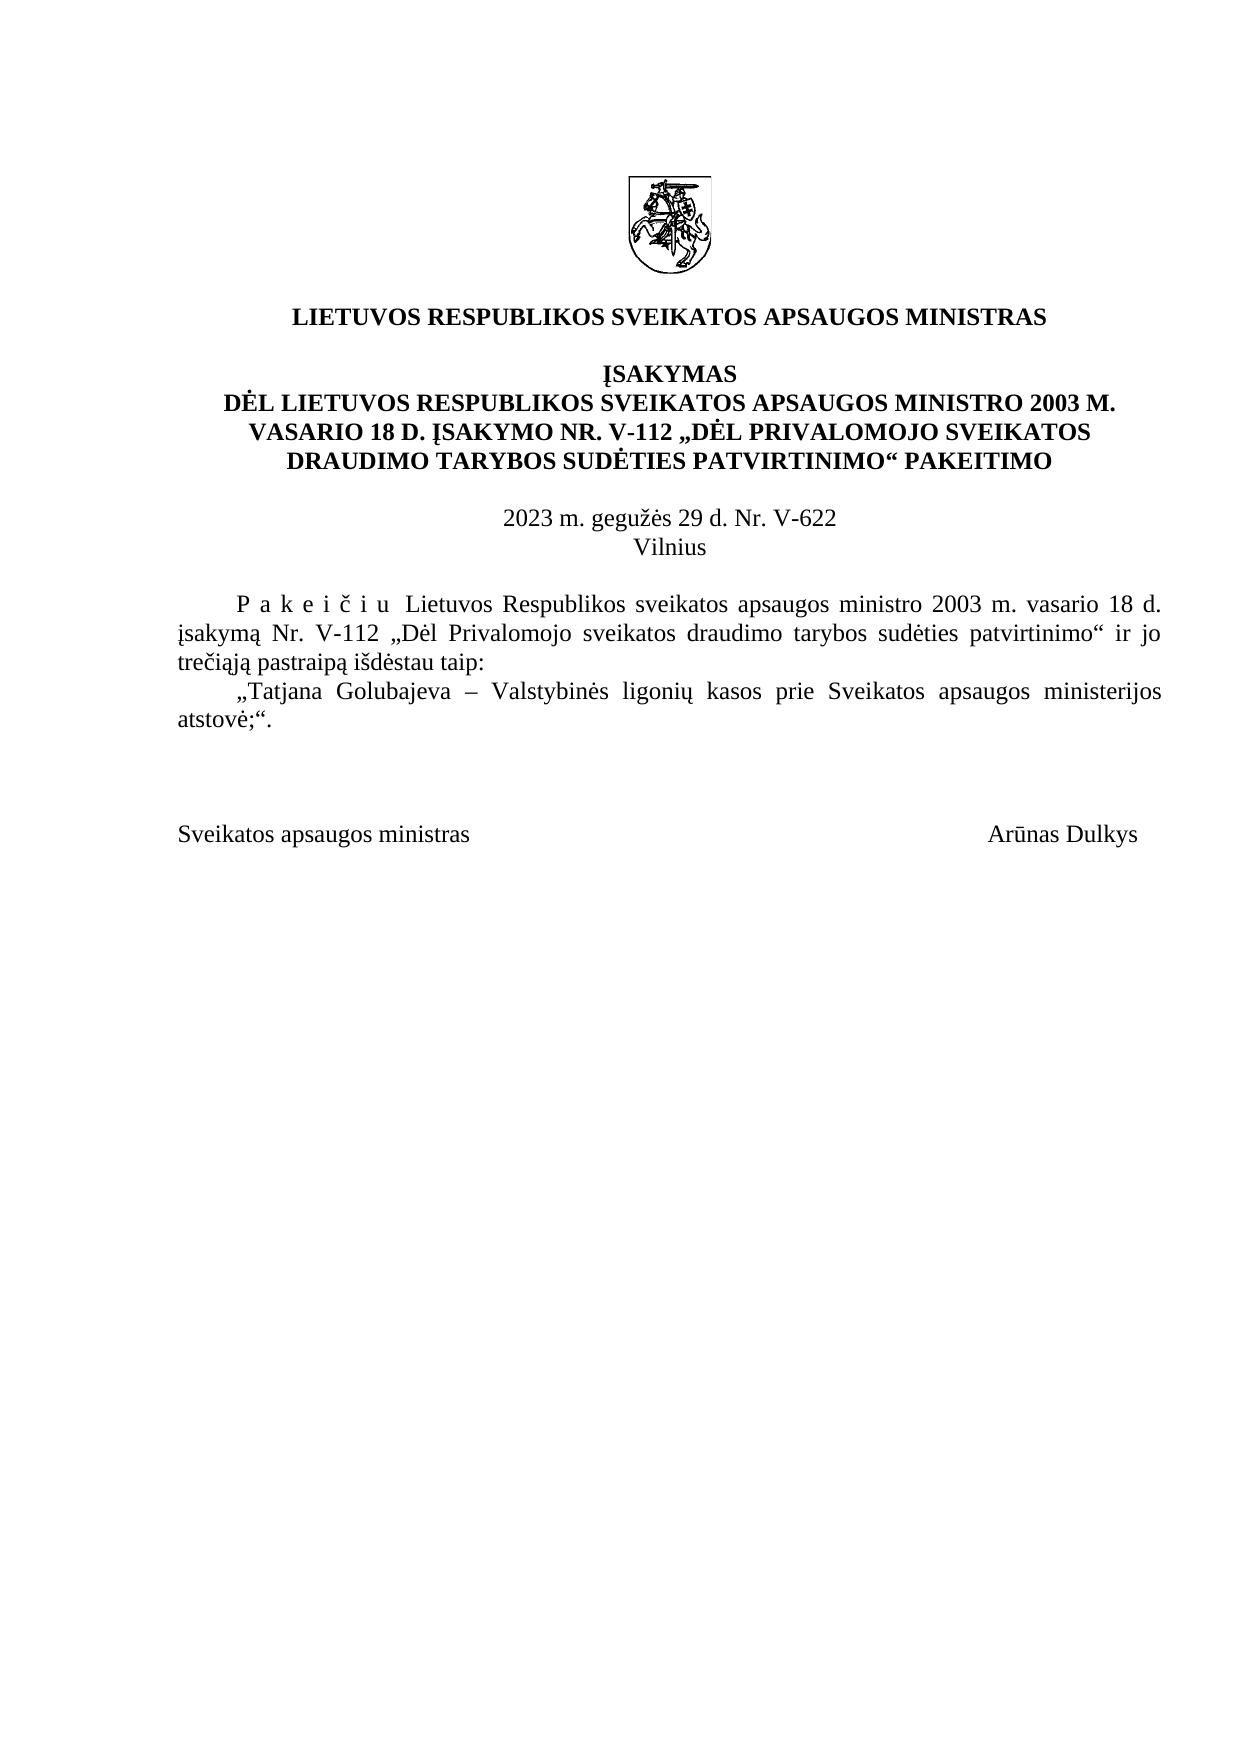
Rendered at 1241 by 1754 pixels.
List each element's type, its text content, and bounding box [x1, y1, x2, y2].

text Sveikatos apsaugos ministras Arūnas Dulkys [177, 819, 1162, 848]
text P a k e i č i u Lietuvos Respublikos sveikatos apsaugos ministro 2003 m. vasario 18 d. įsakymą Nr. V-112 „Dėl Privalomojo sveikatos draudimo tarybos sudėties patvirtinimo“ ir jo trečiąją pastraipą išdėstau taip: [177, 589, 1162, 676]
text Vilnius [177, 532, 1162, 561]
text „Tatjana Golubajeva – Valstybinės ligonių kasos prie Sveikatos apsaugos ministerijos atstovė;“. [177, 676, 1162, 733]
text DĖL LIETUVOS RESPUBLIKOS SVEIKATOS APSAUGOS MINISTRO 2003 M. VASARIO 18 D. ĮSAKYMO NR. V-112 „DĖL PRIVALOMOJO SVEIKATOS DRAUDIMO TARYBOS SUDĖTIES PATVIRTINIMO“ PAKEITIMO [177, 388, 1162, 474]
text LIETUVOS RESPUBLIKOS SVEIKATOS APSAUGOS MINISTRAS [177, 302, 1162, 331]
text ĮSAKYMAS [177, 359, 1162, 388]
text 2023 m. gegužės 29 d. Nr. V-622 [177, 503, 1162, 532]
